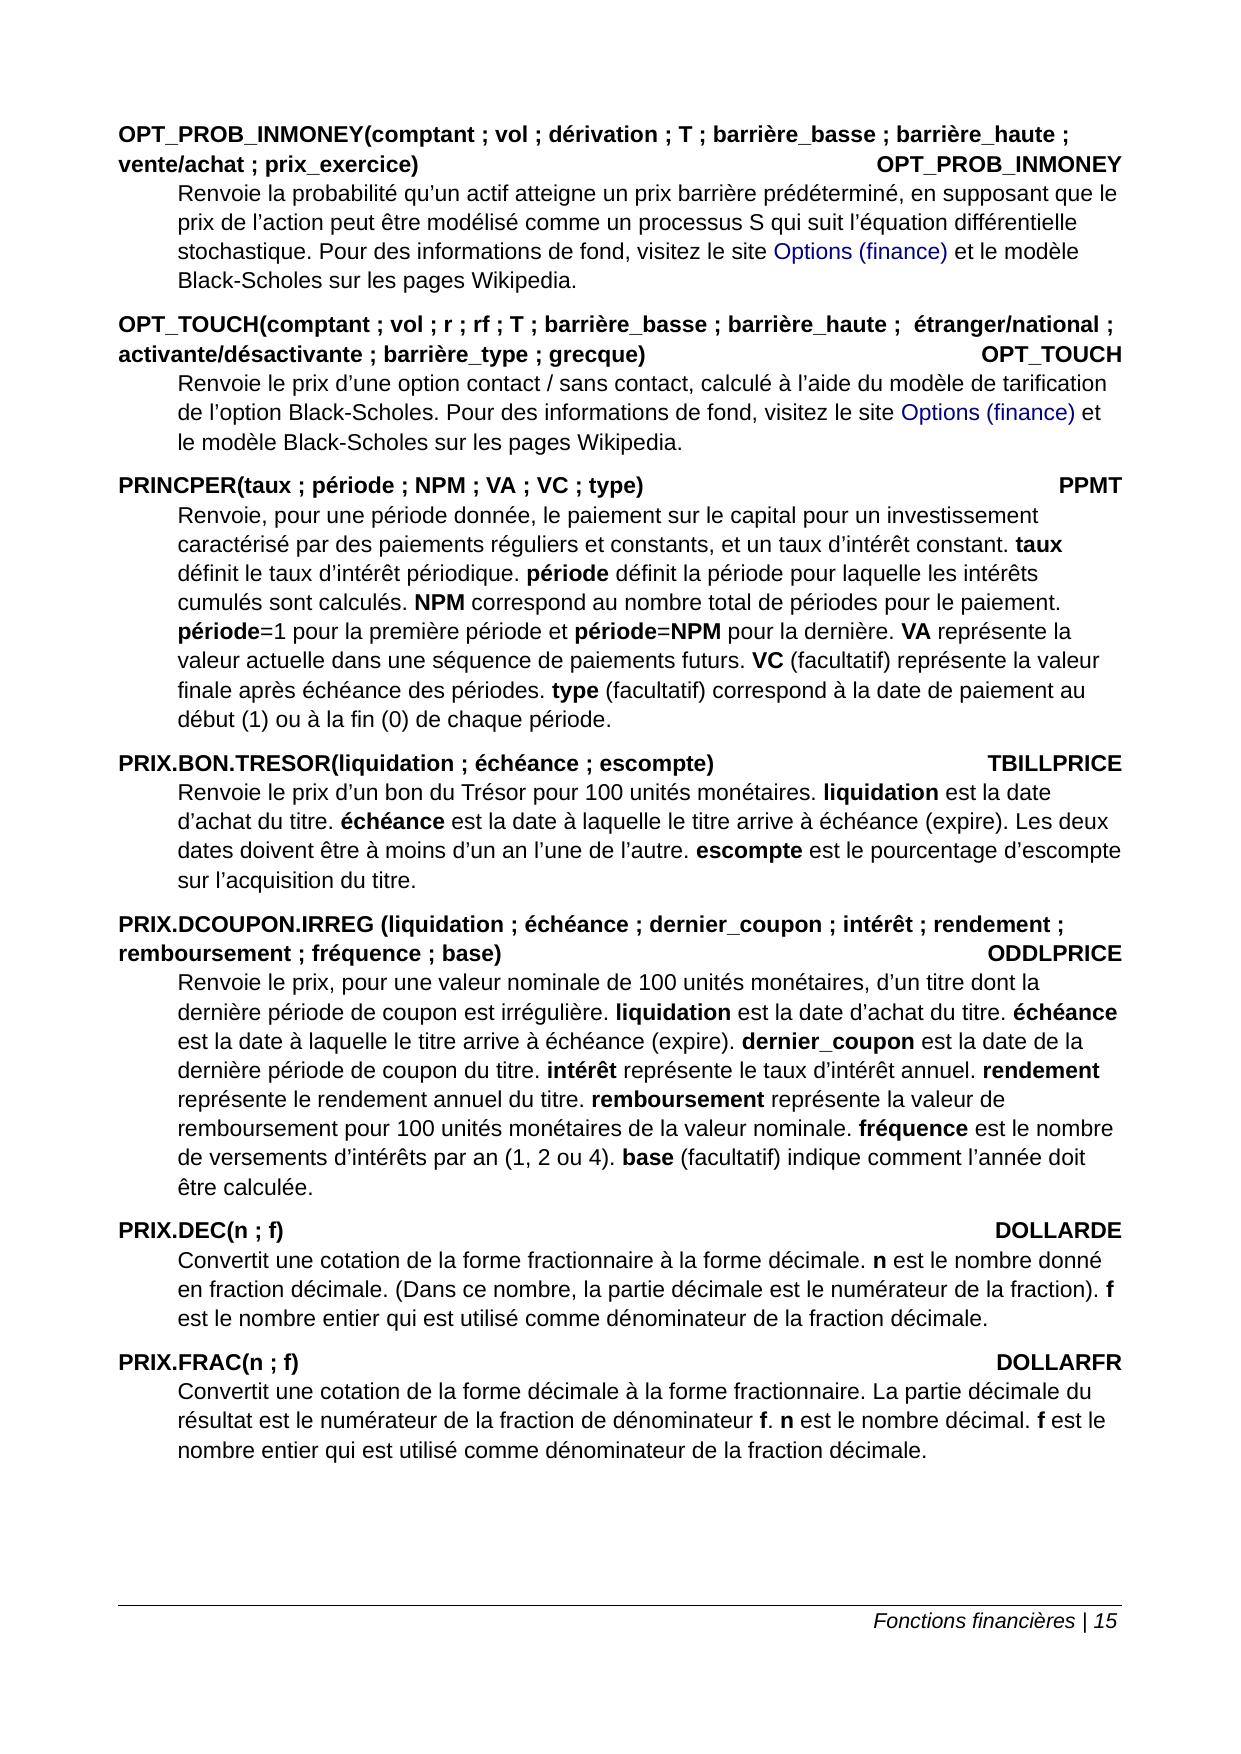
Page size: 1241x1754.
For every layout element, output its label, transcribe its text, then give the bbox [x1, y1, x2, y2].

list Renvoie le prix, pour une valeur nominale de 100 unités monétaires, d’un titre dont la dernière période de coupon est irrégulière. liquidation est la date d’achat du titre. échéance est la date à laquelle le titre arrive à échéance (expire). dernier_coupon est la date de la dernière période de coupon du titre. intérêt représente le taux d’intérêt annuel. rendement représente le rendement annuel du titre. remboursement représente la valeur de remboursement pour 100 unités monétaires de la valeur nominale. fréquence est le nombre de versements d’intérêts par an (1, 2 ou 4). base (facultatif) indique comment l’année doit être calculée. [177, 966, 1122, 1200]
list Renvoie la probabilité qu’un actif atteigne un prix barrière prédéterminé, en supposant que le prix de l’action peut être modélisé comme un processus S qui suit l’équation différentielle stochastique. Pour des informations de fond, visitez le site Options (finance) et le modèle Black-Scholes sur les pages Wikipedia. [177, 177, 1122, 294]
list Renvoie, pour une période donnée, le paiement sur le capital pour un investissement caractérisé par des paiements réguliers et constants, et un taux d’intérêt constant. taux définit le taux d’intérêt périodique. période définit la période pour laquelle les intérêts cumulés sont calculés. NPM correspond au nombre total de périodes pour le paiement. période=1 pour la première période et période=NPM pour la dernière. VA représente la valeur actuelle dans une séquence de paiements futurs. VC (facultatif) représente la valeur finale après échéance des périodes. type (facultatif) correspond à la date de paiement au début (1) ou à la fin (0) de chaque période. [177, 499, 1122, 732]
text PRIX.BON.TRESOR(liquidation ; échéance ; escompte) TBILLPRICE [118, 747, 1122, 776]
list Renvoie le prix d’un bon du Trésor pour 100 unités monétaires. liquidation est la date d’achat du titre. échéance est la date à laquelle le titre arrive à échéance (expire). Les deux dates doivent être à moins d’un an l’une de l’autre. escompte est le pourcentage d’escompte sur l’acquisition du titre. [177, 776, 1122, 893]
list Convertit une cotation de la forme fractionnaire à la forme décimale. n est le nombre donné en fraction décimale. (Dans ce nombre, la partie décimale est le numérateur de la fraction). f est le nombre entier qui est utilisé comme dénominateur de la fraction décimale. [177, 1244, 1122, 1331]
list Convertit une cotation de la forme décimale à la forme fractionnaire. La partie décimale du résultat est le numérateur de la fraction de dénominateur f. n est le nombre décimal. f est le nombre entier qui est utilisé comme dénominateur de la fraction décimale. [177, 1375, 1122, 1463]
text PRIX.DEC(n ; f) DOLLARDE [118, 1214, 1122, 1244]
text OPT_TOUCH(comptant ; vol ; r ; rf ; T ; barrière_basse ; barrière_haute ; étranger/national ; activante/désactivante ; barrière_type ; grecque) OPT_TOUCH [118, 308, 1122, 367]
text PRIX.FRAC(n ; f) DOLLARFR [118, 1346, 1122, 1375]
list Renvoie le prix d’une option contact / sans contact, calculé à l’aide du modèle de tarification de l’option Black-Scholes. Pour des informations de fond, visitez le site Options (finance) et le modèle Black-Scholes sur les pages Wikipedia. [177, 367, 1122, 455]
text PRIX.DCOUPON.IRREG (liquidation ; échéance ; dernier_coupon ; intérêt ; rendement ; remboursement ; fréquence ; base) ODDLPRICE [118, 907, 1122, 966]
text OPT_PROB_INMONEY(comptant ; vol ; dérivation ; T ; barrière_basse ; barrière_haute ; vente/achat ; prix_exercice) OPT_PROB_INMONEY [118, 118, 1122, 177]
text PRINCPER(taux ; période ; NPM ; VA ; VC ; type) PPMT [118, 469, 1122, 499]
